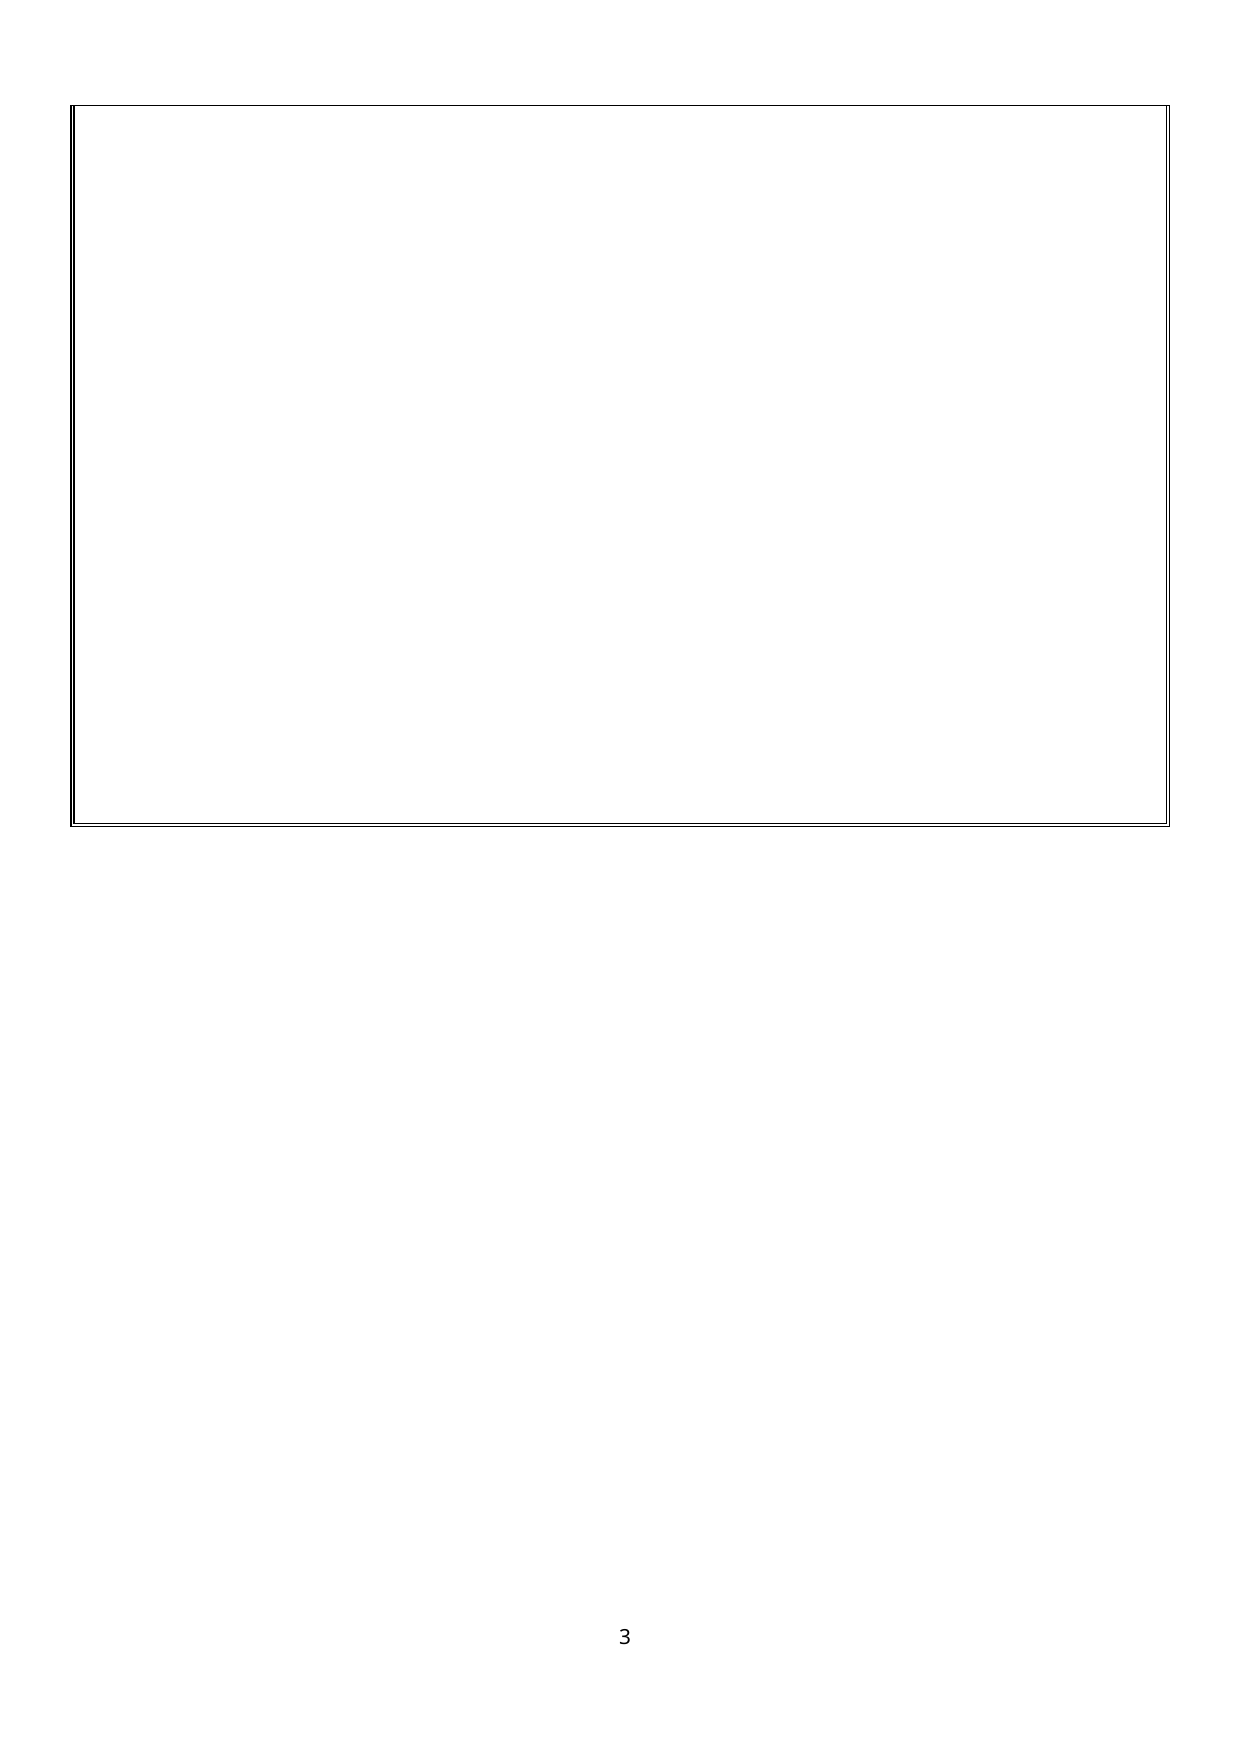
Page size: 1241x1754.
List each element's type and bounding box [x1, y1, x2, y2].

table_cell [75, 106, 1166, 823]
